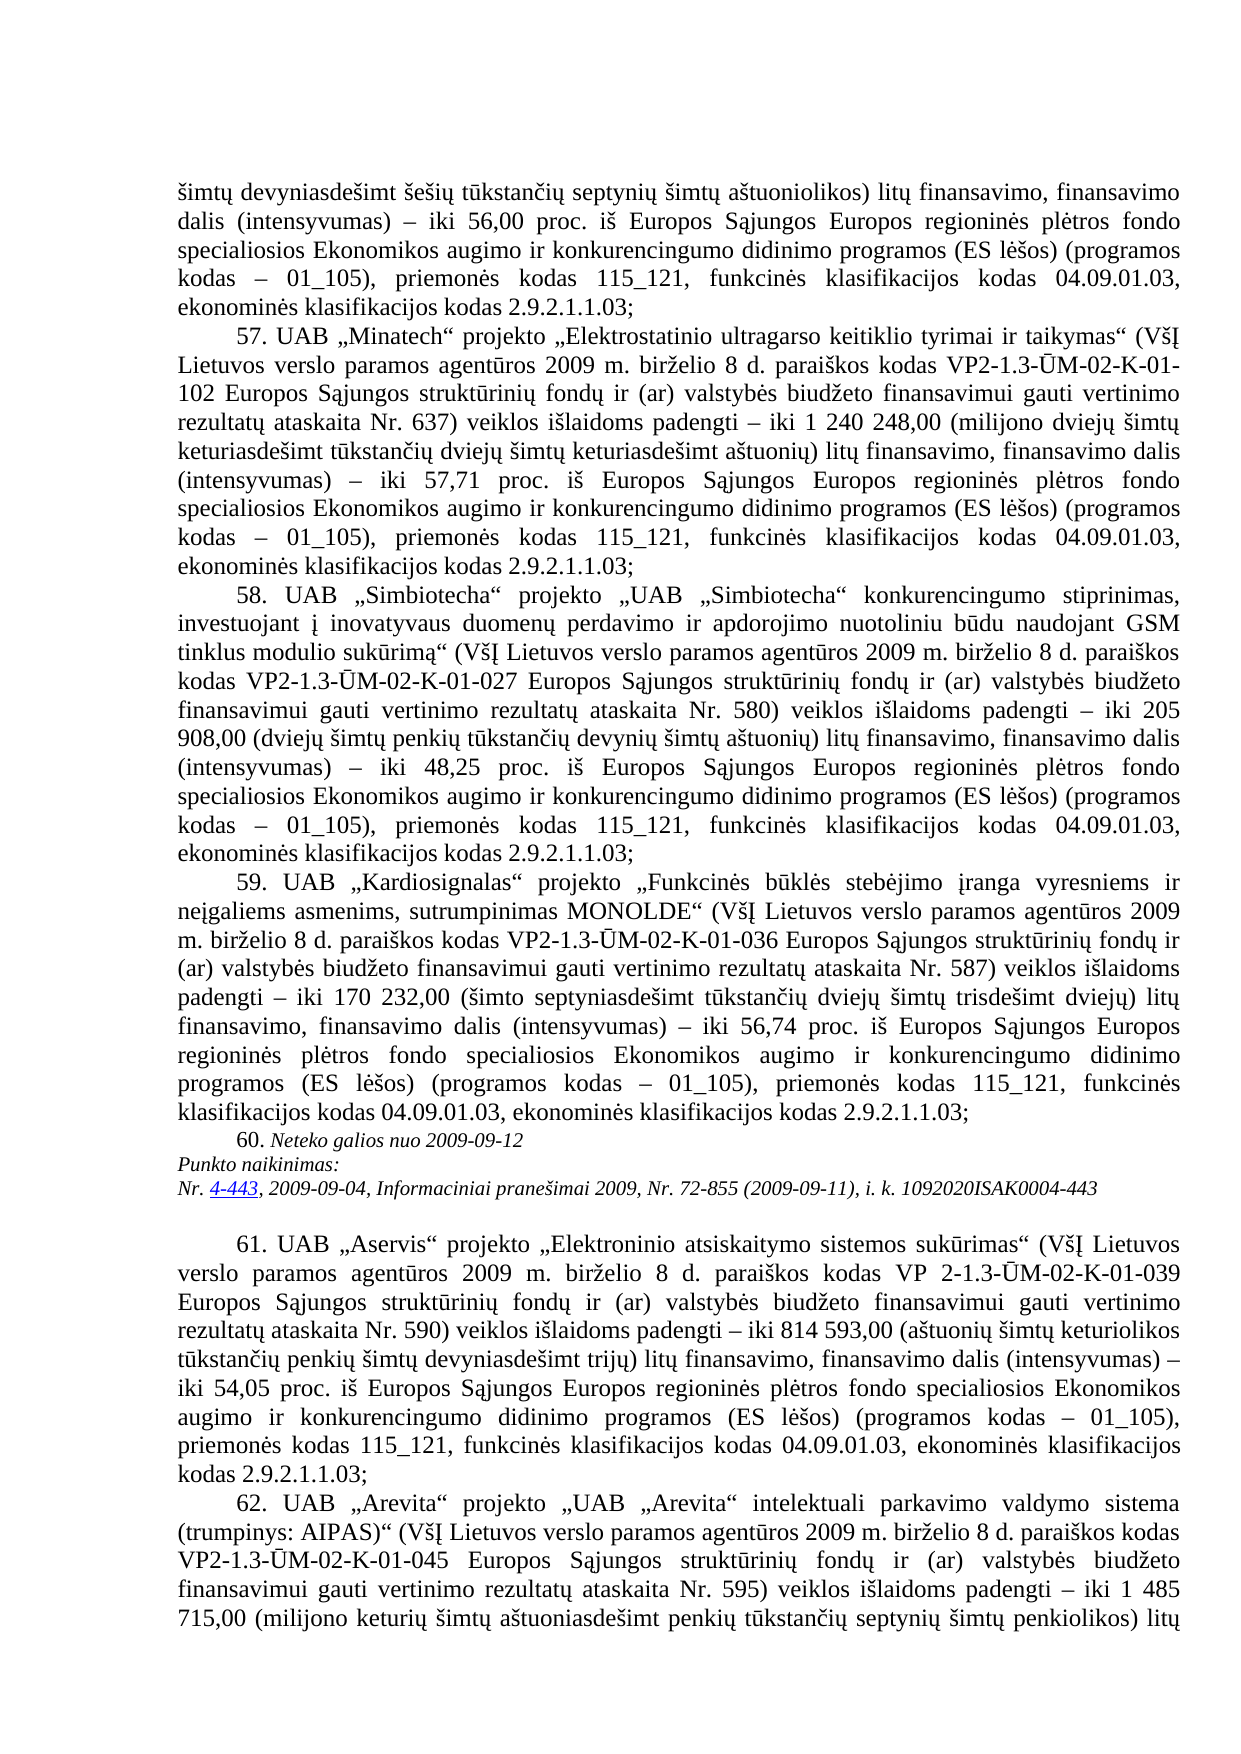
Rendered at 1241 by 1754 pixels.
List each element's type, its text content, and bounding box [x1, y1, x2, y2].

text 59. UAB „Kardiosignalas“ projekto „Funkcinės būklės stebėjimo įranga vyresniems ir neįgaliems asmenims, sutrumpinimas MONOLDE“ (VšĮ Lietuvos verslo paramos agentūros 2009 m. birželio 8 d. paraiškos kodas VP2-1.3-ŪM-02-K-01-036 Europos Sąjungos struktūrinių fondų ir (ar) valstybės biudžeto finansavimui gauti vertinimo rezultatų ataskaita Nr. 587) veiklos išlaidoms padengti – iki 170 232,00 (šimto septyniasdešimt tūkstančių dviejų šimtų trisdešimt dviejų) litų finansavimo, finansavimo dalis (intensyvumas) – iki 56,74 proc. iš Europos Sąjungos Europos regioninės plėtros fondo specialiosios Ekonomikos augimo ir konkurencingumo didinimo programos (ES lėšos) (programos kodas – 01_105), priemonės kodas 115_121, funkcinės klasifikacijos kodas 04.09.01.03, ekonominės klasifikacijos kodas 2.9.2.1.1.03; [177, 867, 1181, 1126]
text Nr. 4-443, 2009-09-04, Informaciniai pranešimai 2009, Nr. 72-855 (2009-09-11), i. k. 1092020ISAK0004-443 [177, 1176, 1181, 1200]
text 58. UAB „Simbiotecha“ projekto „UAB „Simbiotecha“ konkurencingumo stiprinimas, investuojant į inovatyvaus duomenų perdavimo ir apdorojimo nuotoliniu būdu naudojant GSM tinklus modulio sukūrimą“ (VšĮ Lietuvos verslo paramos agentūros 2009 m. birželio 8 d. paraiškos kodas VP2-1.3-ŪM-02-K-01-027 Europos Sąjungos struktūrinių fondų ir (ar) valstybės biudžeto finansavimui gauti vertinimo rezultatų ataskaita Nr. 580) veiklos išlaidoms padengti – iki 205 908,00 (dviejų šimtų penkių tūkstančių devynių šimtų aštuonių) litų finansavimo, finansavimo dalis (intensyvumas) – iki 48,25 proc. iš Europos Sąjungos Europos regioninės plėtros fondo specialiosios Ekonomikos augimo ir konkurencingumo didinimo programos (ES lėšos) (programos kodas – 01_105), priemonės kodas 115_121, funkcinės klasifikacijos kodas 04.09.01.03, ekonominės klasifikacijos kodas 2.9.2.1.1.03; [177, 580, 1181, 867]
text šimtų devyniasdešimt šešių tūkstančių septynių šimtų aštuoniolikos) litų finansavimo, finansavimo dalis (intensyvumas) – iki 56,00 proc. iš Europos Sąjungos Europos regioninės plėtros fondo specialiosios Ekonomikos augimo ir konkurencingumo didinimo programos (ES lėšos) (programos kodas – 01_105), priemonės kodas 115_121, funkcinės klasifikacijos kodas 04.09.01.03, ekonominės klasifikacijos kodas 2.9.2.1.1.03; [177, 177, 1181, 321]
text 57. UAB „Minatech“ projekto „Elektrostatinio ultragarso keitiklio tyrimai ir taikymas“ (VšĮ Lietuvos verslo paramos agentūros 2009 m. birželio 8 d. paraiškos kodas VP2-1.3-ŪM-02-K-01-102 Europos Sąjungos struktūrinių fondų ir (ar) valstybės biudžeto finansavimui gauti vertinimo rezultatų ataskaita Nr. 637) veiklos išlaidoms padengti – iki 1 240 248,00 (milijono dviejų šimtų keturiasdešimt tūkstančių dviejų šimtų keturiasdešimt aštuonių) litų finansavimo, finansavimo dalis (intensyvumas) – iki 57,71 proc. iš Europos Sąjungos Europos regioninės plėtros fondo specialiosios Ekonomikos augimo ir konkurencingumo didinimo programos (ES lėšos) (programos kodas – 01_105), priemonės kodas 115_121, funkcinės klasifikacijos kodas 04.09.01.03, ekonominės klasifikacijos kodas 2.9.2.1.1.03; [177, 321, 1181, 580]
text Punkto naikinimas: [177, 1152, 1181, 1176]
text 62. UAB „Arevita“ projekto „UAB „Arevita“ intelektuali parkavimo valdymo sistema (trumpinys: AIPAS)“ (VšĮ Lietuvos verslo paramos agentūros 2009 m. birželio 8 d. paraiškos kodas VP2-1.3-ŪM-02-K-01-045 Europos Sąjungos struktūrinių fondų ir (ar) valstybės biudžeto finansavimui gauti vertinimo rezultatų ataskaita Nr. 595) veiklos išlaidoms padengti – iki 1 485 715,00 (milijono keturių šimtų aštuoniasdešimt penkių tūkstančių septynių šimtų penkiolikos) litų [177, 1488, 1181, 1632]
text 61. UAB „Aservis“ projekto „Elektroninio atsiskaitymo sistemos sukūrimas“ (VšĮ Lietuvos verslo paramos agentūros 2009 m. birželio 8 d. paraiškos kodas VP 2-1.3-ŪM-02-K-01-039 Europos Sąjungos struktūrinių fondų ir (ar) valstybės biudžeto finansavimui gauti vertinimo rezultatų ataskaita Nr. 590) veiklos išlaidoms padengti – iki 814 593,00 (aštuonių šimtų keturiolikos tūkstančių penkių šimtų devyniasdešimt trijų) litų finansavimo, finansavimo dalis (intensyvumas) – iki 54,05 proc. iš Europos Sąjungos Europos regioninės plėtros fondo specialiosios Ekonomikos augimo ir konkurencingumo didinimo programos (ES lėšos) (programos kodas – 01_105), priemonės kodas 115_121, funkcinės klasifikacijos kodas 04.09.01.03, ekonominės klasifikacijos kodas 2.9.2.1.1.03; [177, 1229, 1181, 1488]
text 60. Neteko galios nuo 2009-09-12 [177, 1126, 1181, 1152]
